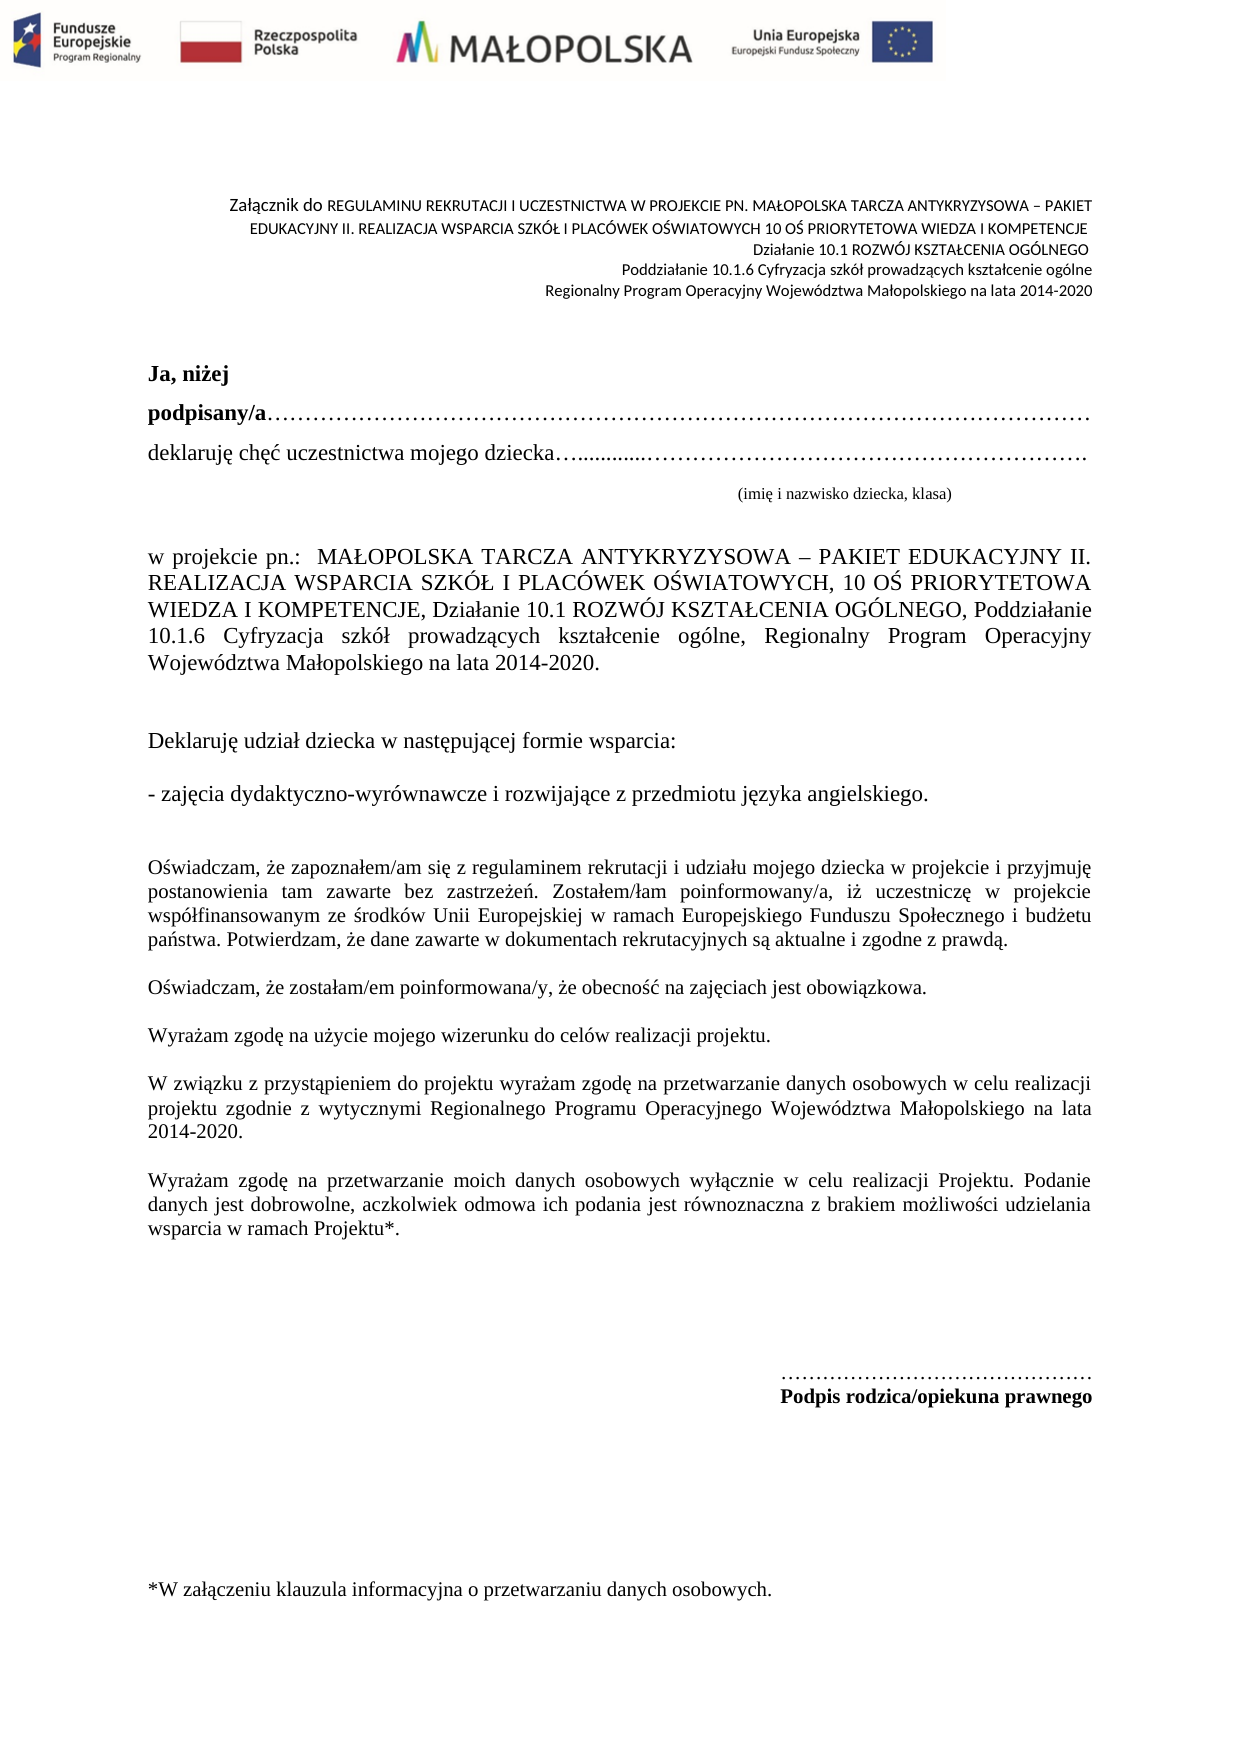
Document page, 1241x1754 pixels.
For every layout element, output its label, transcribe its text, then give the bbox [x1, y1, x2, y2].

text deklaruję chęć uczestnictwa mojego dziecka…............…………………………………………………. [148, 439, 1093, 465]
text (imię i nazwisko dziecka, klasa) [148, 478, 1093, 505]
text Poddziałanie 10.1.6 Cyfryzacja szkół prowadzących kształcenie ogólne [148, 259, 1093, 280]
text - zajęcia dydaktyczno-wyrównawcze i rozwijające z przedmiotu języka angielskiego. [148, 780, 1093, 807]
text ……………………………………… [148, 1360, 1093, 1384]
text Wyrażam zgodę na użycie mojego wizerunku do celów realizacji projektu. [148, 1023, 1093, 1047]
text Działanie 10.1 ROZWÓJ KSZTAŁCENIA OGÓLNEGO [148, 239, 1093, 259]
text Wyrażam zgodę na przetwarzanie moich danych osobowych wyłącznie w celu realizacji Projektu. Podanie danych jest dobrowolne, aczkolwiek odmowa ich podania jest równoznaczna z brakiem możliwości udzielania wsparcia w ramach Projektu*. [148, 1168, 1093, 1240]
text Oświadczam, że zapoznałem/am się z regulaminem rekrutacji i udziału mojego dziecka w projekcie i przyjmuję postanowienia tam zawarte bez zastrzeżeń. Zostałem/łam poinformowany/a, iż uczestniczę w projekcie współfinansowanym ze środków Unii Europejskiej w ramach Europejskiego Funduszu Społecznego i budżetu państwa. Potwierdzam, że dane zawarte w dokumentach rekrutacyjnych są aktualne i zgodne z prawdą. [148, 855, 1093, 951]
text Deklaruję udział dziecka w następującej formie wsparcia: [148, 728, 1093, 754]
text w projekcie pn.: MAŁOPOLSKA TARCZA ANTYKRYZYSOWA – PAKIET EDUKACYJNY II. REALIZACJA WSPARCIA SZKÓŁ I PLACÓWEK OŚWIATOWYCH, 10 OŚ PRIORYTETOWA WIEDZA I KOMPETENCJE, Działanie 10.1 ROZWÓJ KSZTAŁCENIA OGÓLNEGO, Poddziałanie 10.1.6 Cyfryzacja szkół prowadzących kształcenie ogólne, Regionalny Program Operacyjny Województwa Małopolskiego na lata 2014-2020. [148, 543, 1093, 675]
picture [0, 0, 946, 81]
text Regionalny Program Operacyjny Województwa Małopolskiego na lata 2014-2020 [148, 280, 1093, 300]
text *W załączeniu klauzula informacyjna o przetwarzaniu danych osobowych. [148, 1577, 1093, 1601]
text Załącznik do REGULAMINU REKRUTACJI I UCZESTNICTWA W PROJEKCIE PN. MAŁOPOLSKA TARCZA ANTYKRYZYSOWA – PAKIET EDUKACYJNY II. REALIZACJA WSPARCIA SZKÓŁ I PLACÓWEK OŚWIATOWYCH 10 OŚ PRIORYTETOWA WIEDZA I KOMPETENCJE [148, 193, 1093, 239]
text W związku z przystąpieniem do projektu wyrażam zgodę na przetwarzanie danych osobowych w celu realizacji projektu zgodnie z wytycznymi Regionalnego Programu Operacyjnego Województwa Małopolskiego na lata 2014-2020. [148, 1071, 1093, 1143]
text Podpis rodzica/opiekuna prawnego [148, 1384, 1093, 1408]
text Oświadczam, że zostałam/em poinformowana/y, że obecność na zajęciach jest obowiązkowa. [148, 975, 1093, 999]
text Ja, niżej podpisany/a……………………………………………………………………………………………… [148, 360, 1093, 426]
